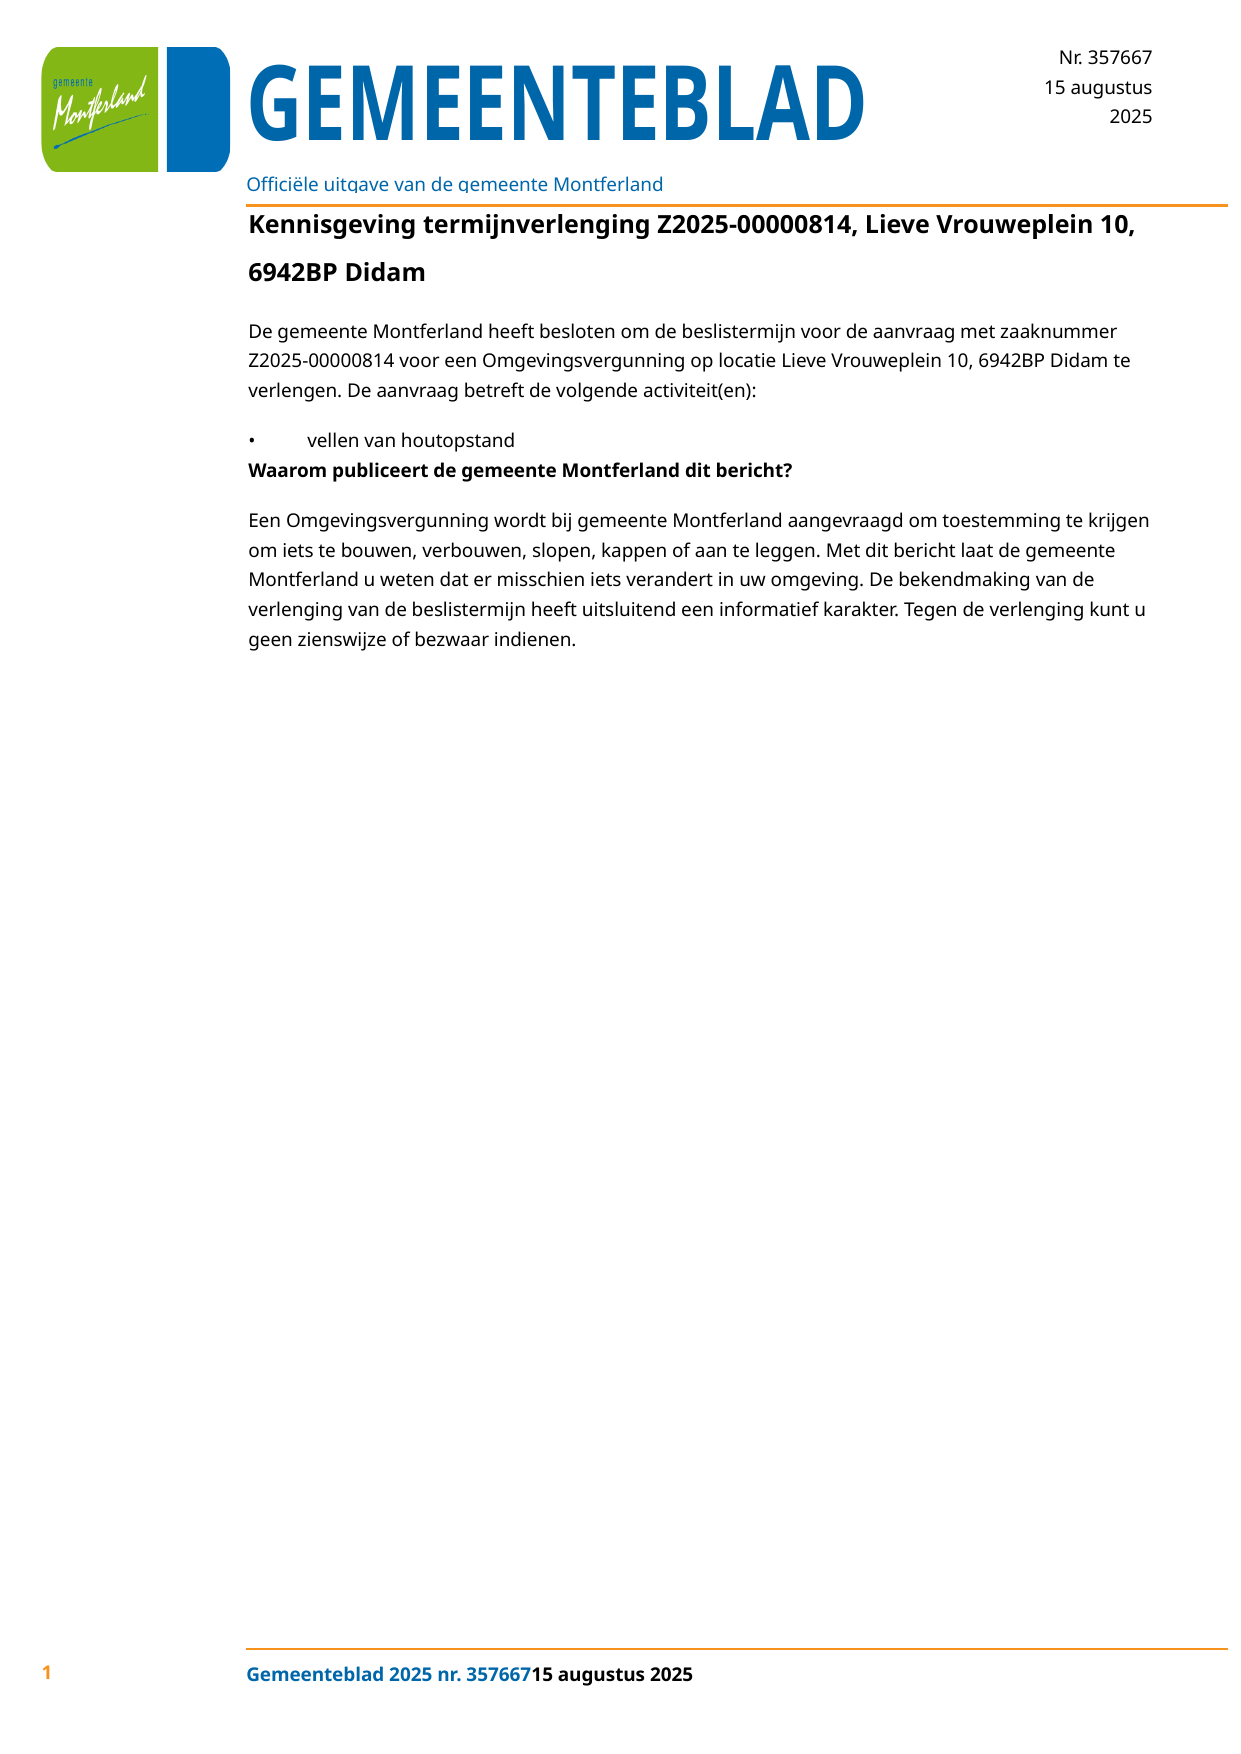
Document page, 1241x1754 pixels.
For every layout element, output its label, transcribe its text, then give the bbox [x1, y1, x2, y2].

text Een Omgevingsvergunning wordt bij gemeente Montferland aangevraagd om toestemming te krijgen om iets te bouwen, verbouwen, slopen, kappen of aan te leggen. Met dit bericht laat de gemeente Montferland u weten dat er misschien iets verandert in uw omgeving. De bekendmaking van de verlenging van de beslistermijn heeft uitsluitend een informatief karakter. Tegen de verlenging kunt u geen zienswijze of bezwaar indienen. [248, 507, 1152, 652]
picture [41, 47, 231, 172]
text De gemeente Montferland heeft besloten om de beslistermijn voor de aanvraag met zaaknummer Z2025-00000814 voor een Omgevingsvergunning op locatie Lieve Vrouweplein 10, 6942BP Didam te verlengen. De aanvraag betreft de volgende activiteit(en): [248, 318, 1152, 403]
list vellen van houtopstand [248, 427, 1152, 453]
text Waarom publiceert de gemeente Montferland dit bericht? [248, 457, 1152, 483]
text Kennisgeving termijnverlenging Z2025-00000814, Lieve Vrouweplein 10, 6942BP Didam [248, 207, 1152, 288]
